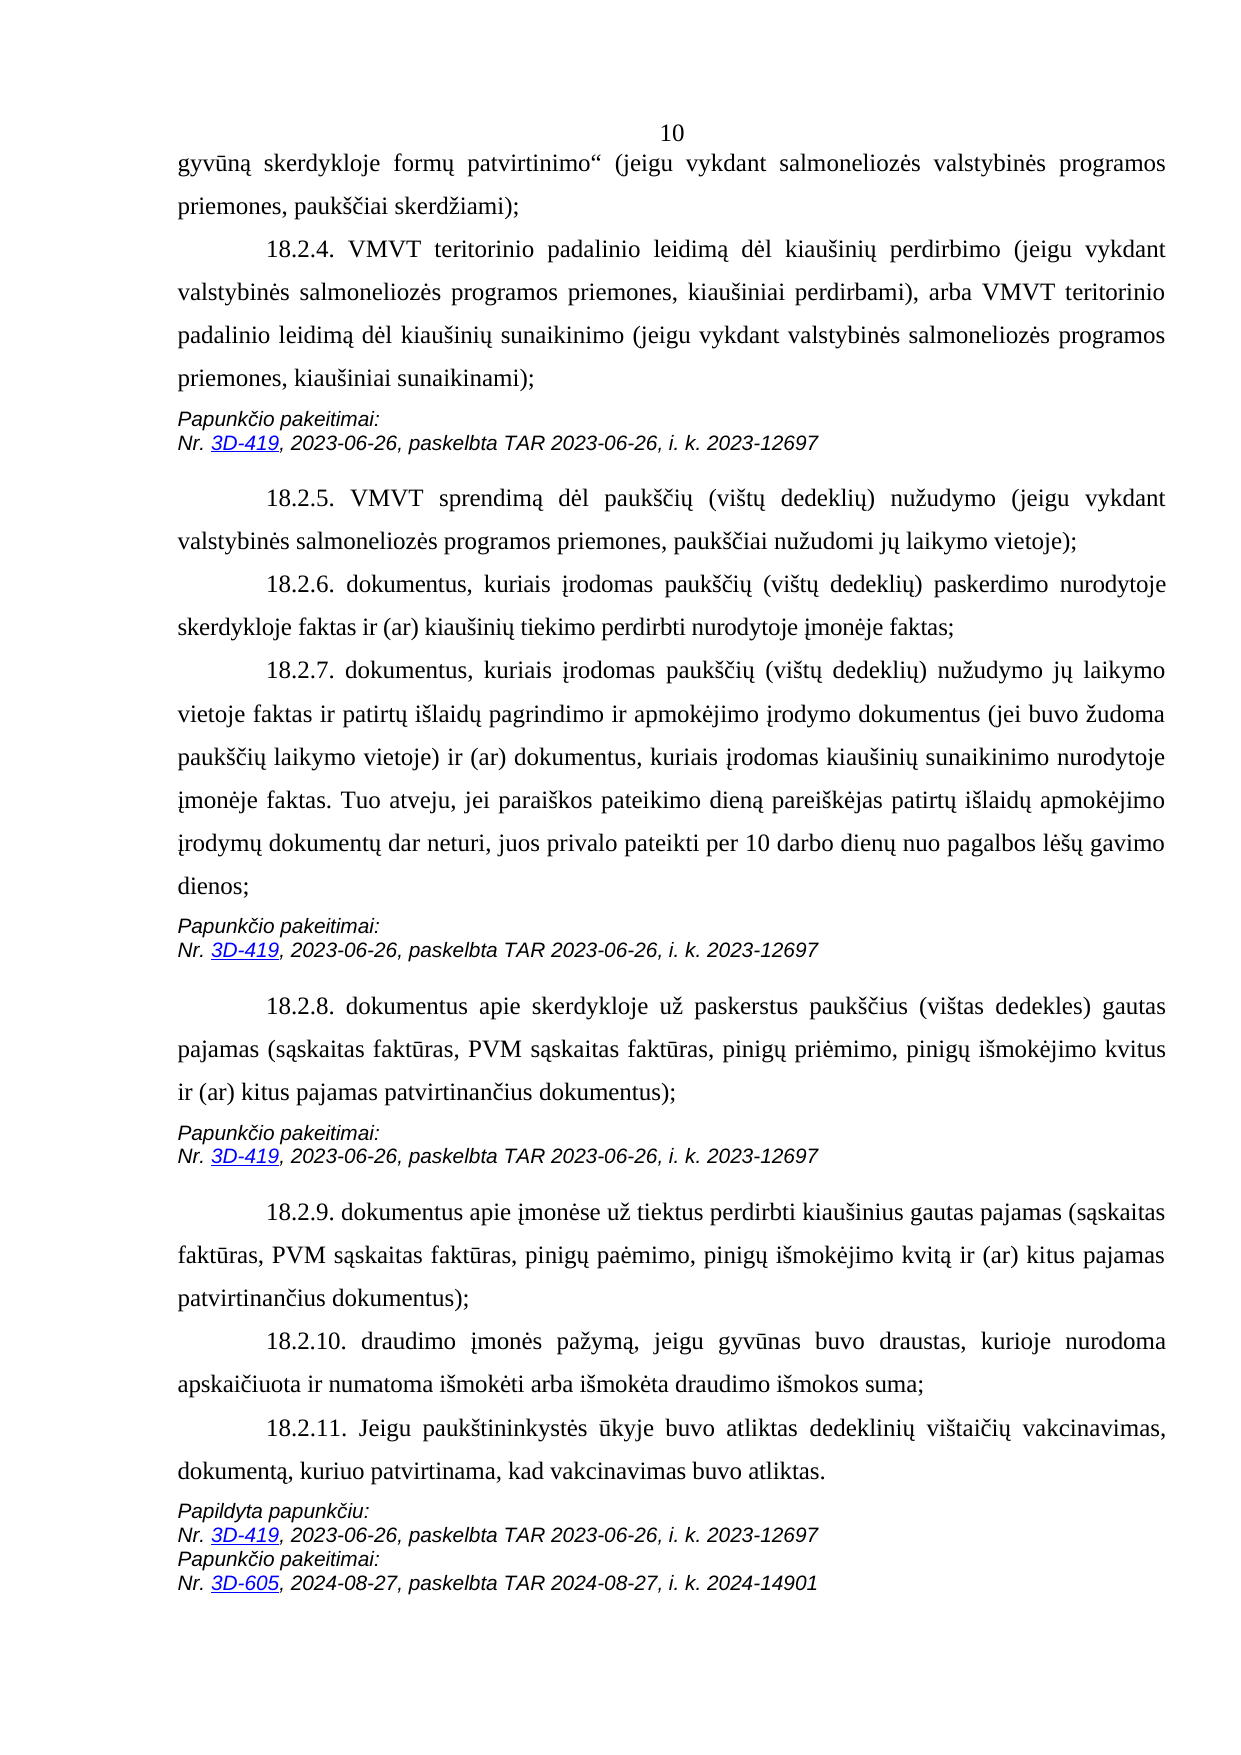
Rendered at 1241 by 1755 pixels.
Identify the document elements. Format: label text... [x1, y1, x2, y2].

text 18.2.11. Jeigu paukštininkystės ūkyje buvo atliktas dedeklinių vištaičių vakcinavimas, dokumentą, kuriuo patvirtinama, kad vakcinavimas buvo atliktas. [177, 1413, 1166, 1484]
text Nr. 3D-419, 2023-06-26, paskelbta TAR 2023-06-26, i. k. 2023-12697 [177, 1144, 1166, 1168]
text 18.2.8. dokumentus apie skerdykloje už paskerstus paukščius (vištas dedekles) gautas pajamas (sąskaitas faktūras, PVM sąskaitas faktūras, pinigų priėmimo, pinigų išmokėjimo kvitus ir (ar) kitus pajamas patvirtinančius dokumentus); [177, 991, 1166, 1106]
text 18.2.10. draudimo įmonės pažymą, jeigu gyvūnas buvo draustas, kurioje nurodoma apskaičiuota ir numatoma išmokėti arba išmokėta draudimo išmokos suma; [177, 1326, 1166, 1398]
text gyvūną skerdykloje formų patvirtinimo“ (jeigu vykdant salmoneliozės valstybinės programos priemones, paukščiai skerdžiami); [177, 148, 1166, 219]
text Papunkčio pakeitimai: [177, 406, 1166, 430]
text Papunkčio pakeitimai: [177, 1547, 1166, 1571]
text 18.2.9. dokumentus apie įmonėse už tiektus perdirbti kiaušinius gautas pajamas (sąskaitas faktūras, PVM sąskaitas faktūras, pinigų paėmimo, pinigų išmokėjimo kvitą ir (ar) kitus pajamas patvirtinančius dokumentus); [177, 1197, 1166, 1312]
text Nr. 3D-419, 2023-06-26, paskelbta TAR 2023-06-26, i. k. 2023-12697 [177, 1523, 1166, 1547]
text 18.2.6. dokumentus, kuriais įrodomas paukščių (vištų dedeklių) paskerdimo nurodytoje skerdykloje faktas ir (ar) kiaušinių tiekimo perdirbti nurodytoje įmonėje faktas; [177, 569, 1166, 641]
text Nr. 3D-419, 2023-06-26, paskelbta TAR 2023-06-26, i. k. 2023-12697 [177, 430, 1166, 454]
text Papunkčio pakeitimai: [177, 1120, 1166, 1144]
text Papunkčio pakeitimai: [177, 914, 1166, 938]
text Nr. 3D-419, 2023-06-26, paskelbta TAR 2023-06-26, i. k. 2023-12697 [177, 938, 1166, 962]
text 18.2.7. dokumentus, kuriais įrodomas paukščių (vištų dedeklių) nužudymo jų laikymo vietoje faktas ir patirtų išlaidų pagrindimo ir apmokėjimo įrodymo dokumentus (jei buvo žudoma paukščių laikymo vietoje) ir (ar) dokumentus, kuriais įrodomas kiaušinių sunaikinimo nurodytoje įmonėje faktas. Tuo atveju, jei paraiškos pateikimo dieną pareiškėjas patirtų išlaidų apmokėjimo įrodymų dokumentų dar neturi, juos privalo pateikti per 10 darbo dienų nuo pagalbos lėšų gavimo dienos; [177, 656, 1166, 900]
text 18.2.5. VMVT sprendimą dėl paukščių (vištų dedeklių) nužudymo (jeigu vykdant valstybinės salmoneliozės programos priemones, paukščiai nužudomi jų laikymo vietoje); [177, 483, 1166, 555]
text Papildyta papunkčiu: [177, 1499, 1166, 1523]
text 18.2.4. VMVT teritorinio padalinio leidimą dėl kiaušinių perdirbimo (jeigu vykdant valstybinės salmoneliozės programos priemones, kiaušiniai perdirbami), arba VMVT teritorinio padalinio leidimą dėl kiaušinių sunaikinimo (jeigu vykdant valstybinės salmoneliozės programos priemones, kiaušiniai sunaikinami); [177, 234, 1166, 392]
text Nr. 3D-605, 2024-08-27, paskelbta TAR 2024-08-27, i. k. 2024-14901 [177, 1571, 1166, 1595]
